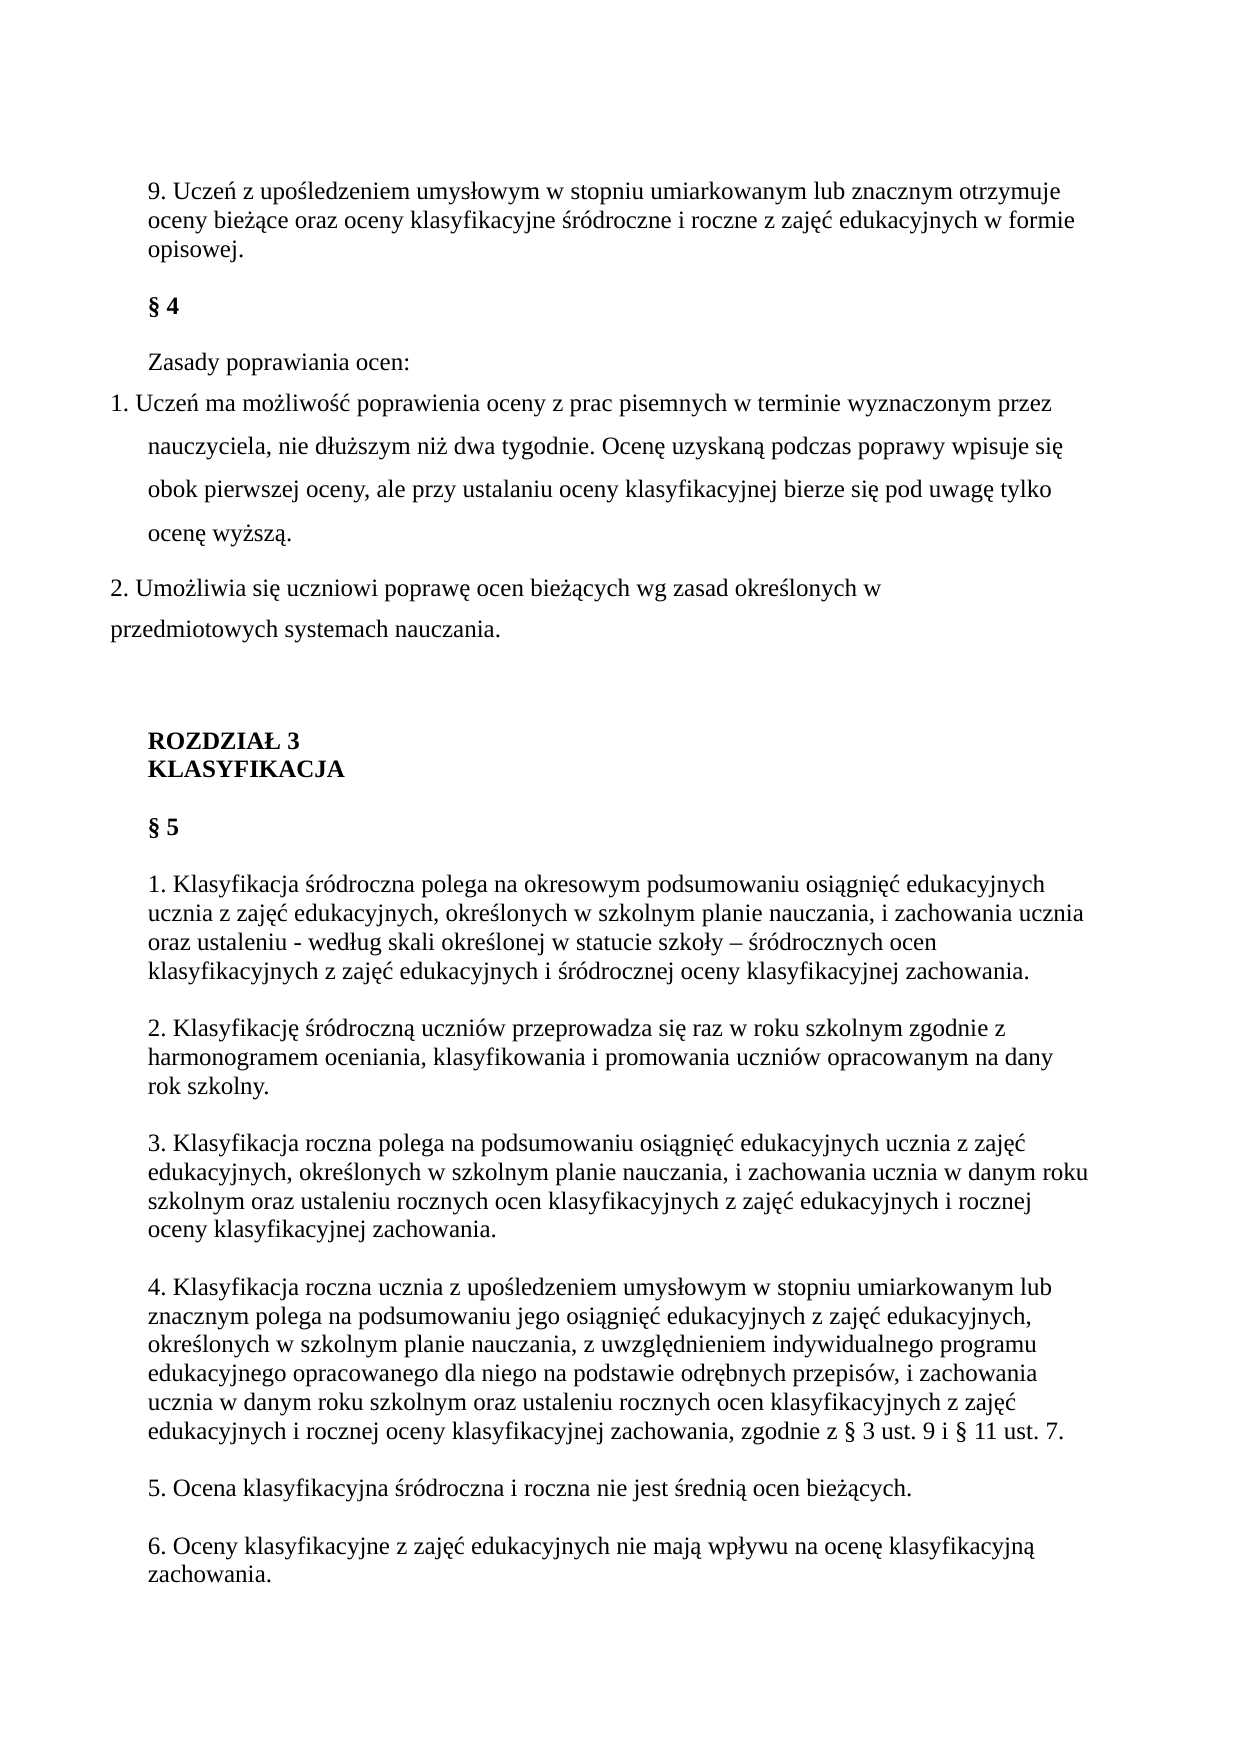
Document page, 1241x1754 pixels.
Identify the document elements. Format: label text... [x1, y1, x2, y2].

text Zasady poprawiania ocen: [148, 347, 1093, 376]
text przedmiotowych systemach nauczania. [110, 614, 1093, 643]
text ROZDZIAŁ 3 [148, 697, 1093, 754]
text § 5 1. Klasyfikacja śródroczna polega na okresowym podsumowaniu osiągnięć edukacyjnych ucznia z zajęć edukacyjnych, określonych w szkolnym planie nauczania, i zachowania ucznia oraz ustaleniu - według skali określonej w statucie szkoły – śródrocznych ocen klasyfikacyjnych z zajęć edukacyjnych i śródrocznej oceny klasyfikacyjnej zachowania. 2. Klasyfikację śródroczną uczniów przeprowadza się raz w roku szkolnym zgodnie z harmonogramem oceniania, klasyfikowania i promowania uczniów opracowanym na dany rok szkolny. [148, 783, 1093, 1099]
text 1. Uczeń ma możliwość poprawienia oceny z prac pisemnych w terminie wyznaczonym przez nauczyciela, nie dłuższym niż dwa tygodnie. Ocenę uzyskaną podczas poprawy wpisuje się obok pierwszej oceny, ale przy ustalaniu oceny klasyfikacyjnej bierze się pod uwagę tylko ocenę wyższą. [110, 388, 1093, 546]
text 3. Klasyfikacja roczna polega na podsumowaniu osiągnięć edukacyjnych ucznia z zajęć edukacyjnych, określonych w szkolnym planie nauczania, i zachowania ucznia w danym roku szkolnym oraz ustaleniu rocznych ocen klasyfikacyjnych z zajęć edukacyjnych i rocznej oceny klasyfikacyjnej zachowania. [148, 1099, 1093, 1243]
text 2. Umożliwia się uczniowi poprawę ocen bieżących wg zasad określonych w [110, 573, 1093, 602]
text § 4 [148, 291, 1093, 320]
text KLASYFIKACJA [148, 754, 1093, 783]
text 9. Uczeń z upośledzeniem umysłowym w stopniu umiarkowanym lub znacznym otrzymuje oceny bieżące oraz oceny klasyfikacyjne śródroczne i roczne z zajęć edukacyjnych w formie opisowej. [148, 176, 1093, 263]
text 5. Ocena klasyfikacyjna śródroczna i roczna nie jest średnią ocen bieżących. 6. Oceny klasyfikacyjne z zajęć edukacyjnych nie mają wpływu na ocenę klasyfikacyjną zachowania. [148, 1444, 1093, 1588]
text 4. Klasyfikacja roczna ucznia z upośledzeniem umysłowym w stopniu umiarkowanym lub znacznym polega na podsumowaniu jego osiągnięć edukacyjnych z zajęć edukacyjnych, określonych w szkolnym planie nauczania, z uwzględnieniem indywidualnego programu edukacyjnego opracowanego dla niego na podstawie odrębnych przepisów, i zachowania ucznia w danym roku szkolnym oraz ustaleniu rocznych ocen klasyfikacyjnych z zajęć edukacyjnych i rocznej oceny klasyfikacyjnej zachowania, zgodnie z § 3 ust. 9 i § 11 ust. 7. [148, 1272, 1093, 1444]
